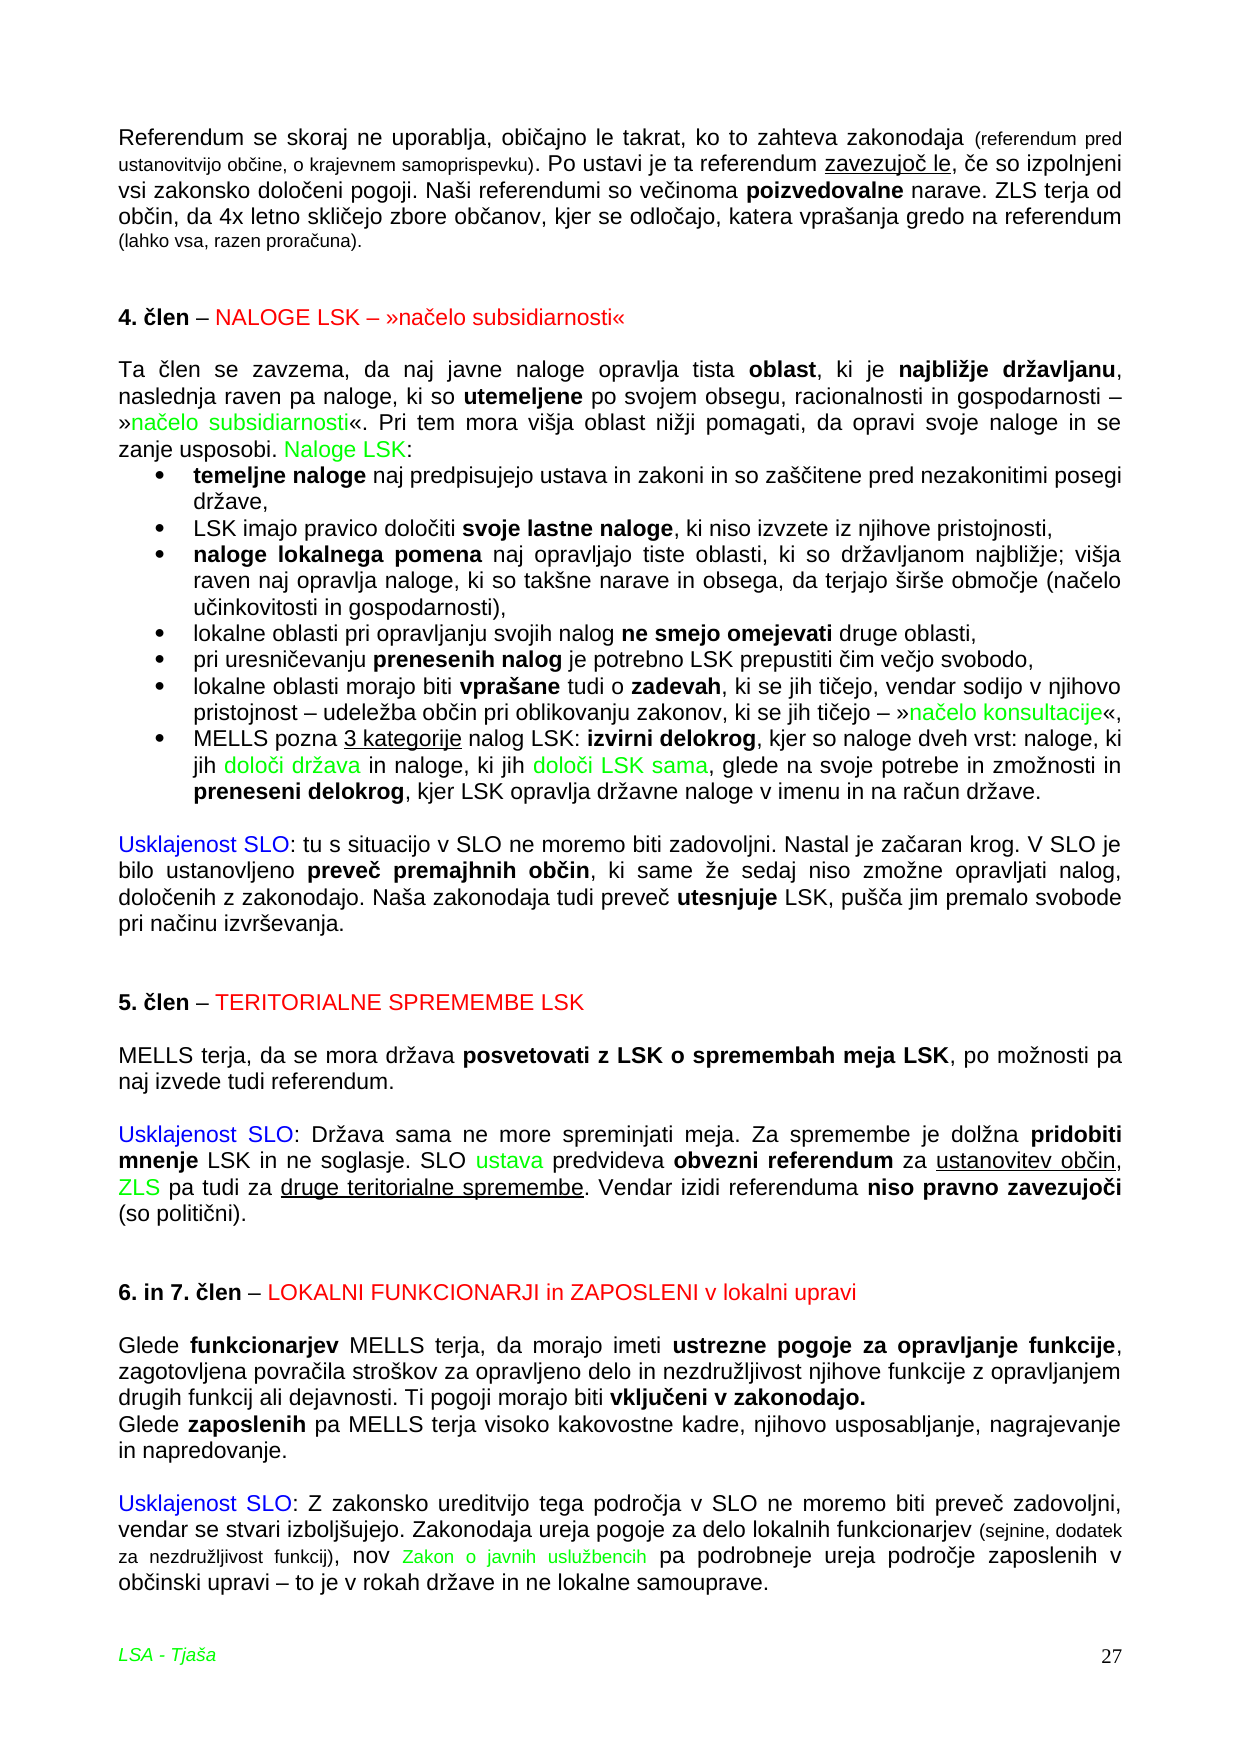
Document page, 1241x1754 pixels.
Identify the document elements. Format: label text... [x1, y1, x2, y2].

list LSK imajo pravico določiti svoje lastne naloge, ki niso izvzete iz njihove pristojnosti, [156, 514, 1122, 541]
text Ta člen se zavzema, da naj javne naloge opravlja tista oblast, ki je najbližje državljanu, naslednja raven pa naloge, ki so utemeljene po svojem obsegu, racionalnosti in gospodarnosti – »načelo subsidiarnosti«. Pri tem mora višja oblast nižji pomagati, da opravi svoje naloge in se zanje usposobi. Naloge LSK: [118, 356, 1122, 462]
text 4. člen – NALOGE LSK – »načelo subsidiarnosti« [118, 304, 1122, 330]
list MELLS pozna 3 kategorije nalog LSK: izvirni delokrog, kjer so naloge dveh vrst: naloge, ki jih določi država in naloge, ki jih določi LSK sama, glede na svoje potrebe in zmožnosti in preneseni delokrog, kjer LSK opravlja državne naloge v imenu in na račun države. [156, 725, 1122, 804]
text Glede funkcionarjev MELLS terja, da morajo imeti ustrezne pogoje za opravljanje funkcije, zagotovljena povračila stroškov za opravljeno delo in nezdružljivost njihove funkcije z opravljanjem drugih funkcij ali dejavnosti. Ti pogoji morajo biti vključeni v zakonodajo. [118, 1332, 1122, 1411]
list temeljne naloge naj predpisujejo ustava in zakoni in so zaščitene pred nezakonitimi posegi države, [156, 462, 1122, 514]
list lokalne oblasti pri opravljanju svojih nalog ne smejo omejevati druge oblasti, [156, 620, 1122, 646]
text Referendum se skoraj ne uporablja, običajno le takrat, ko to zahteva zakonodaja (referendum pred ustanovitvijo občine, o krajevnem samoprispevku). Po ustavi je ta referendum zavezujoč le, če so izpolnjeni vsi zakonsko določeni pogoji. Naši referendumi so večinoma poizvedovalne narave. ZLS terja od občin, da 4x letno skličejo zbore občanov, kjer se odločajo, katera vprašanja gredo na referendum (lahko vsa, razen proračuna). [118, 124, 1122, 251]
text Glede zaposlenih pa MELLS terja visoko kakovostne kadre, njihovo usposabljanje, nagrajevanje in napredovanje. [118, 1411, 1122, 1463]
text Usklajenost SLO: Država sama ne more spreminjati meja. Za spremembe je dolžna pridobiti mnenje LSK in ne soglasje. SLO ustava predvideva obvezni referendum za ustanovitev občin, ZLS pa tudi za druge teritorialne spremembe. Vendar izidi referenduma niso pravno zavezujoči (so politični). [118, 1121, 1122, 1226]
text Usklajenost SLO: tu s situacijo v SLO ne moremo biti zadovoljni. Nastal je začaran krog. V SLO je bilo ustanovljeno preveč premajhnih občin, ki same že sedaj niso zmožne opravljati nalog, določenih z zakonodajo. Naša zakonodaja tudi preveč utesnjuje LSK, pušča jim premalo svobode pri načinu izvrševanja. [118, 831, 1122, 936]
list lokalne oblasti morajo biti vprašane tudi o zadevah, ki se jih tičejo, vendar sodijo v njihovo pristojnost – udeležba občin pri oblikovanju zakonov, ki se jih tičejo – »načelo konsultacije«, [156, 673, 1122, 725]
list pri uresničevanju prenesenih nalog je potrebno LSK prepustiti čim večjo svobodo, [156, 646, 1122, 673]
text 6. in 7. člen – LOKALNI FUNKCIONARJI in ZAPOSLENI v lokalni upravi [118, 1279, 1122, 1305]
list naloge lokalnega pomena naj opravljajo tiste oblasti, ki so državljanom najbližje; višja raven naj opravlja naloge, ki so takšne narave in obsega, da terjajo širše območje (načelo učinkovitosti in gospodarnosti), [156, 541, 1122, 620]
text 5. člen – TERITORIALNE SPREMEMBE LSK [118, 989, 1122, 1015]
text Usklajenost SLO: Z zakonsko ureditvijo tega področja v SLO ne moremo biti preveč zadovoljni, vendar se stvari izboljšujejo. Zakonodaja ureja pogoje za delo lokalnih funkcionarjev (sejnine, dodatek za nezdružljivost funkcij), nov Zakon o javnih uslužbencih pa podrobneje ureja področje zaposlenih v občinski upravi – to je v rokah države in ne lokalne samouprave. [118, 1490, 1122, 1595]
text MELLS terja, da se mora država posvetovati z LSK o spremembah meja LSK, po možnosti pa naj izvede tudi referendum. [118, 1042, 1122, 1094]
